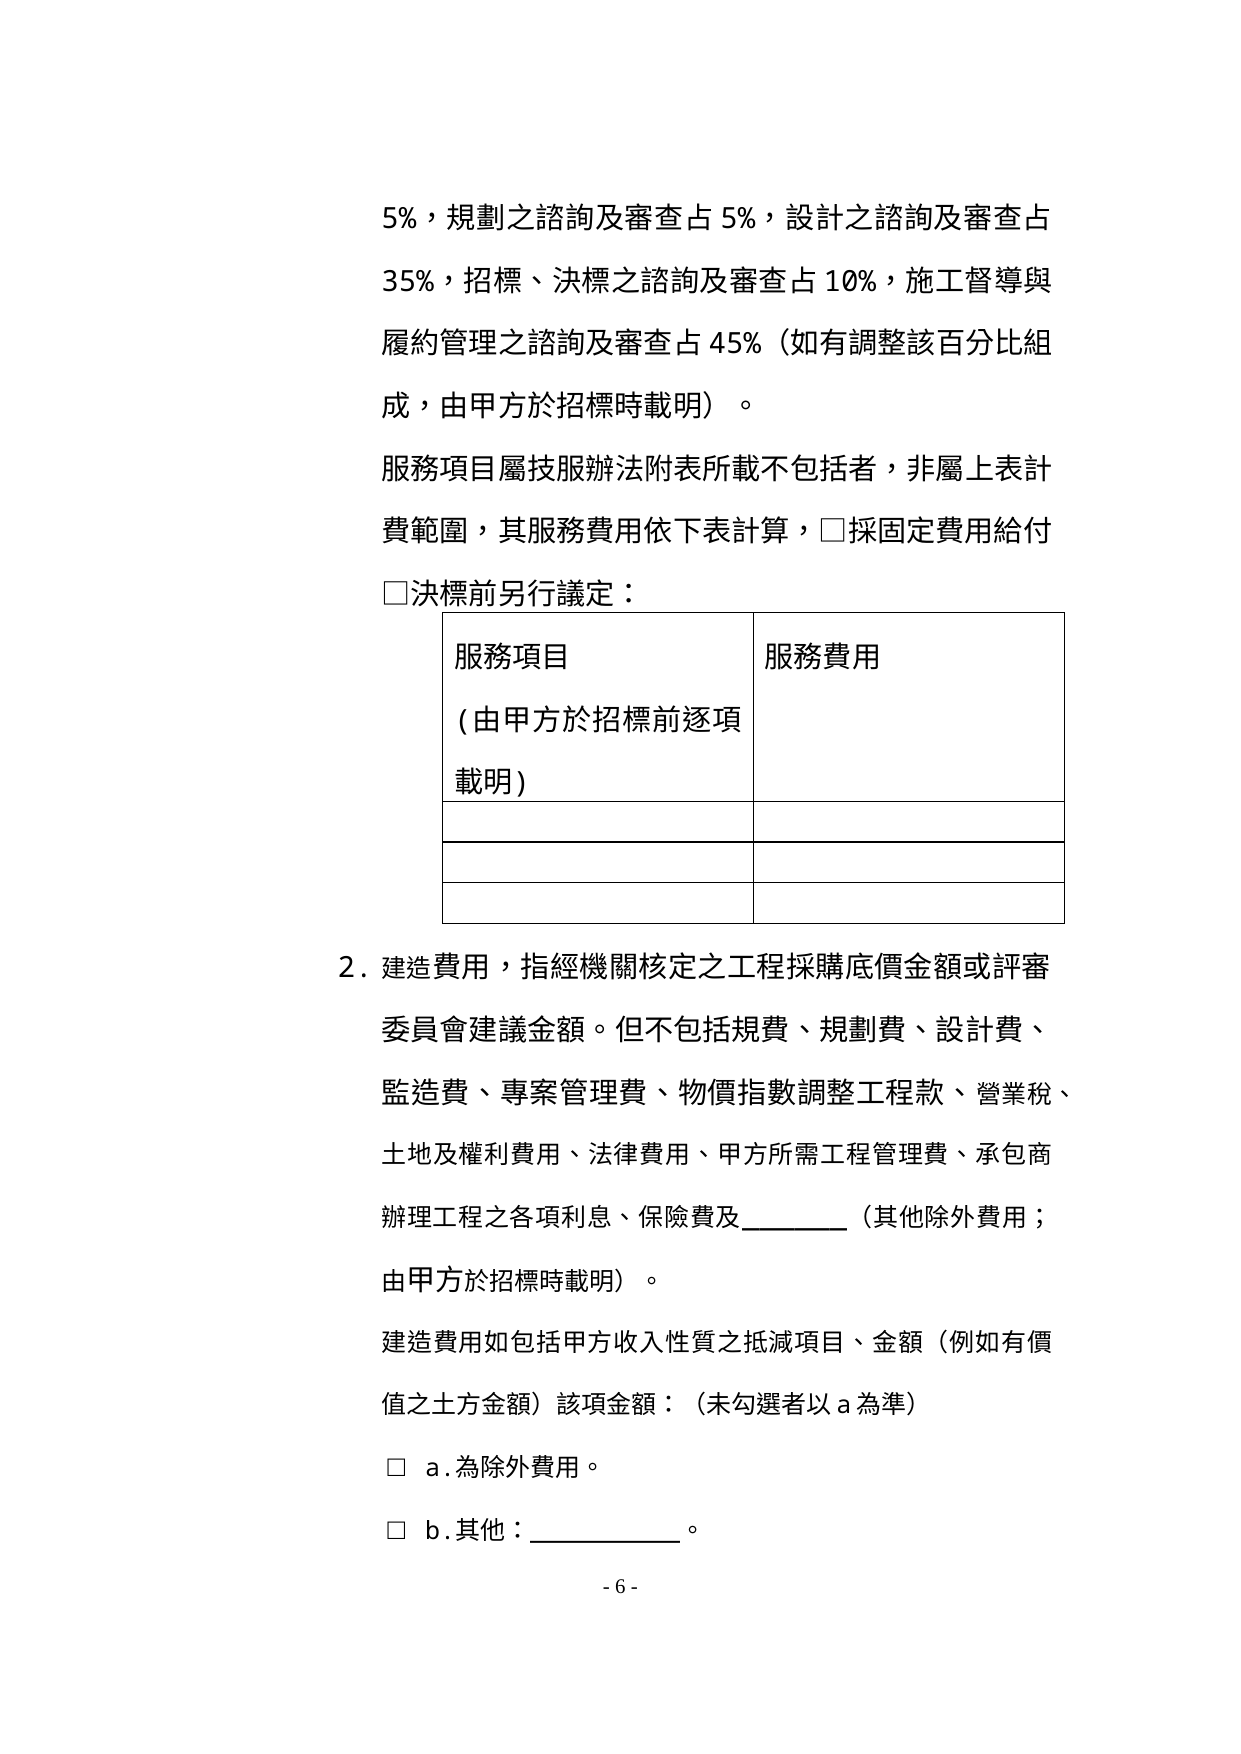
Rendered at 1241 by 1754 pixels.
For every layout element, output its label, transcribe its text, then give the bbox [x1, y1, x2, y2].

table_header 服務費用 [754, 613, 1064, 801]
text 建造費用如包括甲方收入性質之抵減項目、金額（例如有價值之土方金額）該項金額：（未勾選者以a為準） [381, 1299, 1053, 1424]
table_cell [754, 883, 1064, 923]
list a.為除外費用。 [387, 1424, 1053, 1486]
table_cell [443, 802, 753, 841]
text 服務項目屬技服辦法附表所載不包括者，非屬上表計費範圍，其服務費用依下表計算，□採固定費用給付□決標前另行議定： [381, 425, 1053, 612]
table_cell [754, 843, 1064, 882]
list b.其他：__________。 [387, 1486, 1053, 1549]
table_header 服務項目 (由甲方於招標前逐項載明) [443, 613, 753, 801]
list 建造費用，指經機關核定之工程採購底價金額或評審委員會建議金額。但不包括規費、規劃費、設計費、監造費、專案管理費、物價指數調整工程款、營業稅、土地及權利費用、法律費用、甲方所需工程管理費、承包商辦理工程之各項利息、保險費及______（其他除外費用；由甲方於招標時載明）。 [337, 924, 1053, 1299]
table_cell [443, 843, 753, 882]
list 服務費用為建造費用之____%(依甲方於招標文件載明之固定或決標時議定服務費率；如跨不同級距之費率，甲方應於招標文件載明各級距之固定或決標時議定服務費率，費率級距及其費率得由甲方參考機關委託技術服務廠商評選及計費辦法（下稱技服辦法）之附表訂定，甲方未定級距者，依技服辦法附表所列)；其各階段分配比率如下：可行性研究之諮詢及審查占5%，規劃之諮詢及審查占5%，設計之諮詢及審查占35%，招標、決標之諮詢及審查占10%，施工督導與履約管理之諮詢及審查占45%（如有調整該百分比組成，由甲方於招標時載明）。 [337, 175, 1053, 425]
table_cell [754, 802, 1064, 841]
table_cell [443, 883, 753, 923]
